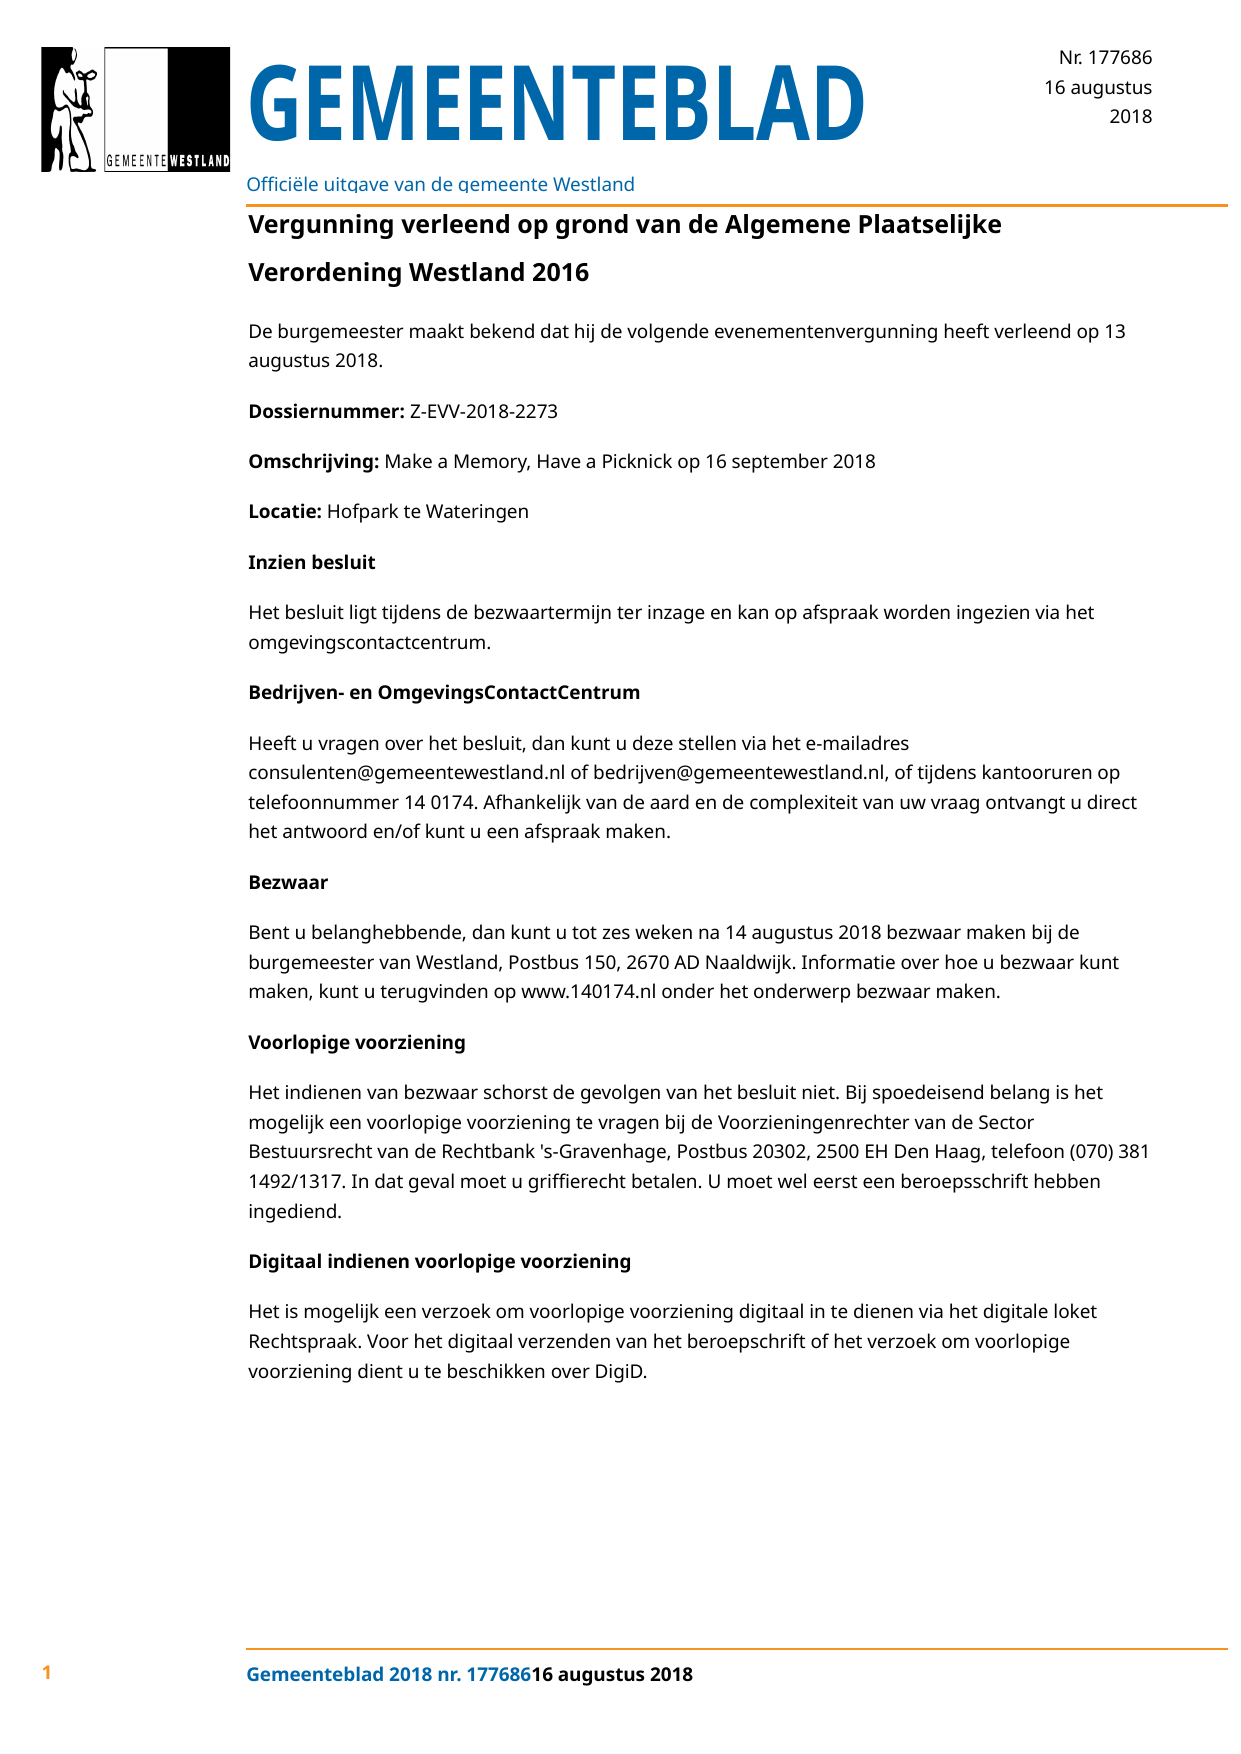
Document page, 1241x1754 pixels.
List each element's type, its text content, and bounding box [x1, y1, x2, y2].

text Digitaal indienen voorlopige voorziening [248, 1248, 1152, 1274]
text Het indienen van bezwaar schorst de gevolgen van het besluit niet. Bij spoedeisend belang is het mogelijk een voorlopige voorziening te vragen bij de Voorzieningenrechter van de Sector Bestuursrecht van de Rechtbank 's-Gravenhage, Postbus 20302, 2500 EH Den Haag, telefoon (070) 381 1492/1317. In dat geval moet u griffierecht betalen. U moet wel eerst een beroepsschrift hebben ingediend. [248, 1079, 1152, 1224]
text Heeft u vragen over het besluit, dan kunt u deze stellen via het e-mailadres consulenten@gemeentewestland.nl of bedrijven@gemeentewestland.nl, of tijdens kantooruren op telefoonnummer 14 0174. Afhankelijk van de aard en de complexiteit van uw vraag ontvangt u direct het antwoord en/of kunt u een afspraak maken. [248, 730, 1152, 844]
picture [41, 47, 231, 172]
text Vergunning verleend op grond van de Algemene Plaatselijke Verordening Westland 2016 [248, 207, 1152, 288]
text Het besluit ligt tijdens de bezwaartermijn ter inzage en kan op afspraak worden ingezien via het omgevingscontactcentrum. [248, 599, 1152, 655]
text Dossiernummer: Z-EVV-2018-2273 [248, 398, 1152, 424]
text Bezwaar [248, 869, 1152, 895]
text Bent u belanghebbende, dan kunt u tot zes weken na 14 augustus 2018 bezwaar maken bij de burgemeester van Westland, Postbus 150, 2670 AD Naaldwijk. Informatie over hoe u bezwaar kunt maken, kunt u terugvinden op www.140174.nl onder het onderwerp bezwaar maken. [248, 919, 1152, 1004]
text Omschrijving: Make a Memory, Have a Picknick op 16 september 2018 [248, 448, 1152, 474]
text Bedrijven- en OmgevingsContactCentrum [248, 679, 1152, 705]
text Het is mogelijk een verzoek om voorlopige voorziening digitaal in te dienen via het digitale loket Rechtspraak. Voor het digitaal verzenden van het beroepschrift of het verzoek om voorlopige voorziening dient u te beschikken over DigiD. [248, 1299, 1152, 1384]
text Inzien besluit [248, 549, 1152, 575]
text De burgemeester maakt bekend dat hij de volgende evenementenvergunning heeft verleend op 13 augustus 2018. [248, 318, 1152, 373]
text Locatie: Hofpark te Wateringen [248, 499, 1152, 524]
text Voorlopige voorziening [248, 1029, 1152, 1055]
